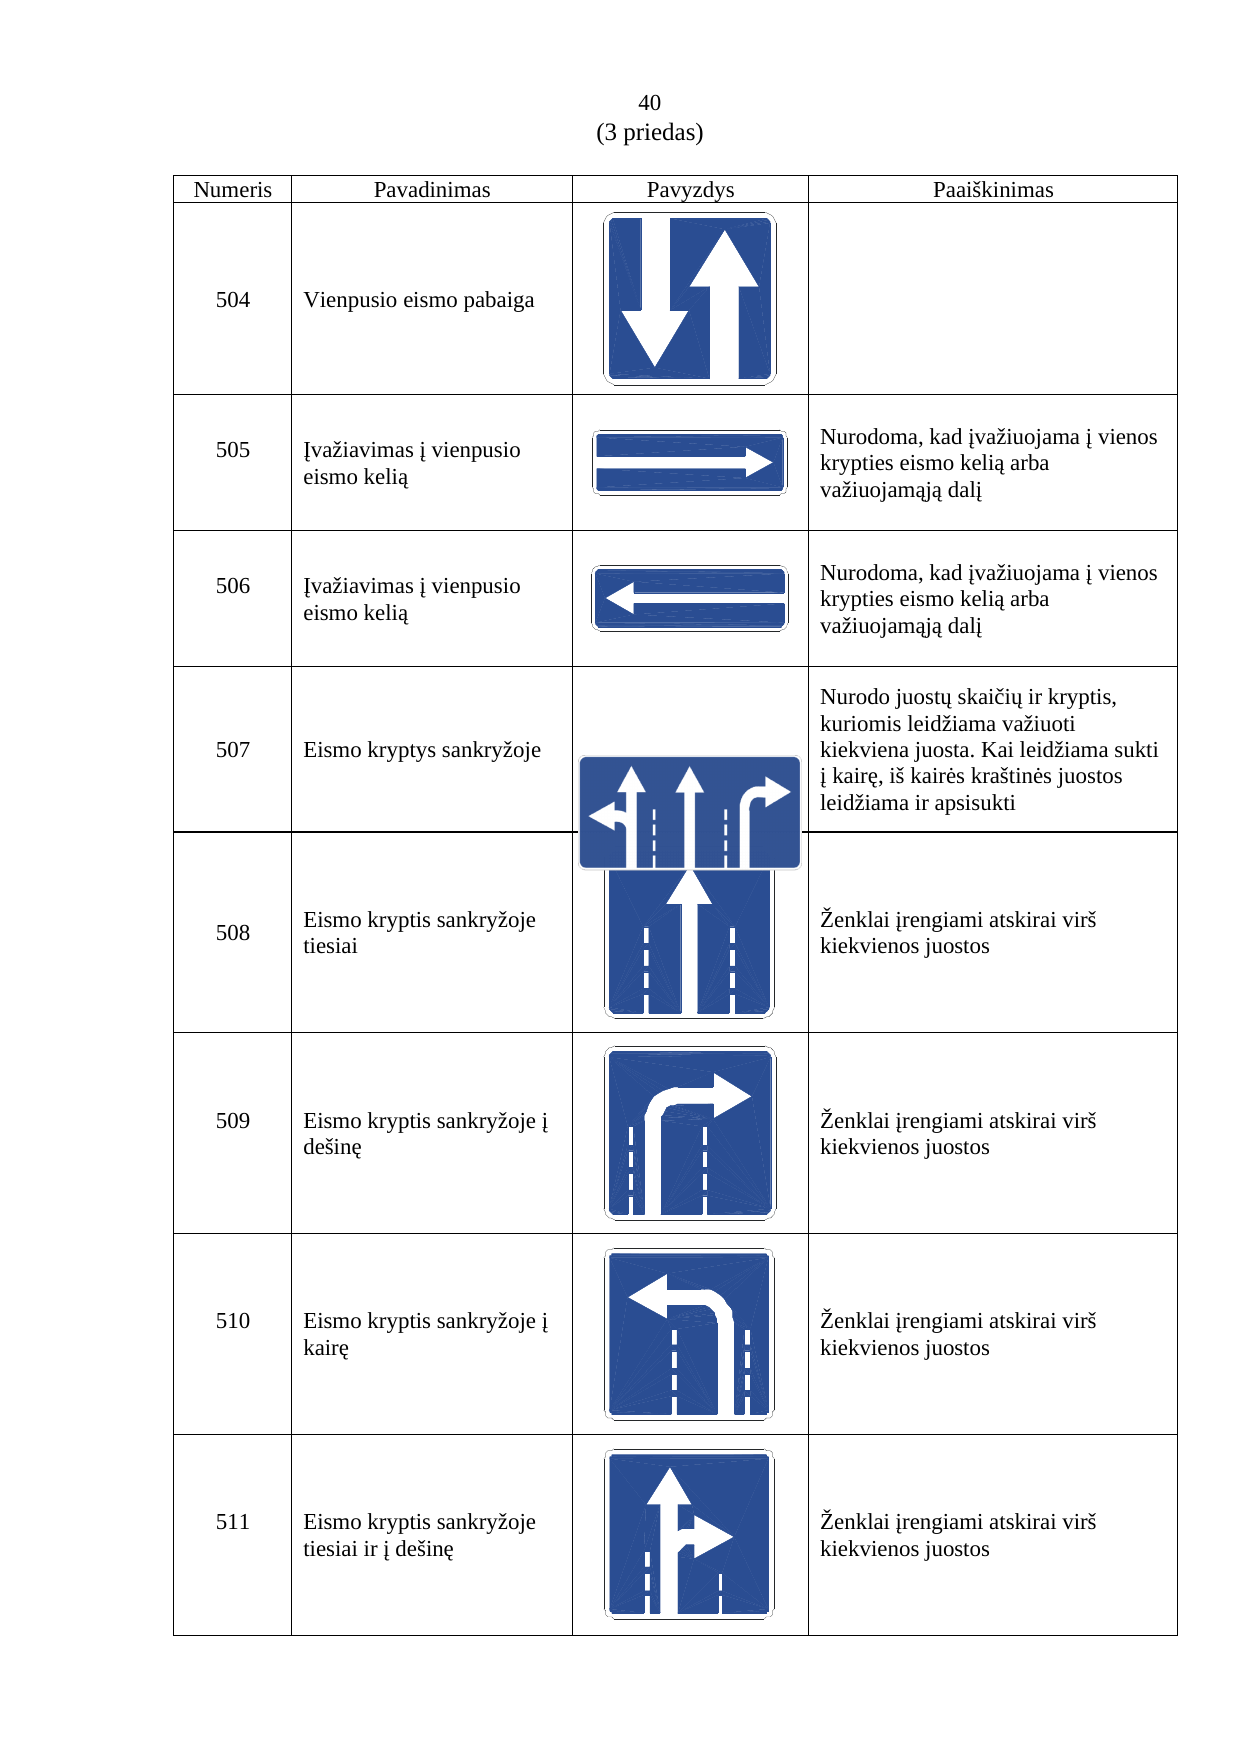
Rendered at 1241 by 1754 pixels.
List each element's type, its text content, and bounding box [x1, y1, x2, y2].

table_cell 508 [174, 833, 291, 1032]
table_cell 510 [174, 1234, 291, 1434]
table_cell [644, 973, 648, 988]
table_cell Įvažiavimas į vienpusio eismo kelią [292, 531, 572, 666]
table_cell Ženklai įrengiami atskirai virš kiekvienos juostos [809, 833, 1177, 1032]
table_cell 506 [174, 531, 291, 666]
table_header Paaiškinimas [809, 176, 1177, 202]
table_cell [573, 1033, 808, 1233]
table_cell [730, 973, 735, 988]
table_cell [605, 871, 774, 1018]
table_cell Vienpusio eismo pabaiga [292, 203, 572, 394]
table_cell Eismo kryptis sankryžoje į kairę [292, 1234, 572, 1434]
table_cell 504 [174, 203, 291, 394]
table_cell Nurodo juostų skaičių ir kryptis, kuriomis leidžiama važiuoti kiekviena juosta. Kai leidžiama sukti į kairę, iš kairės kraštinės juostos leidžiama ir apsisukti [809, 667, 1177, 831]
table_header Pavyzdys [573, 176, 808, 202]
table_cell [730, 928, 735, 943]
table_cell [573, 1435, 808, 1635]
table_cell [573, 203, 808, 394]
table_cell [730, 950, 735, 965]
table_cell [573, 1234, 808, 1434]
table_cell Įvažiavimas į vienpusio eismo kelią [292, 395, 572, 530]
table_cell 511 [174, 1435, 291, 1635]
table_cell Ženklai įrengiami atskirai virš kiekvienos juostos [809, 1033, 1177, 1233]
table_cell Eismo kryptis sankryžoje tiesiai ir į dešinę [292, 1435, 572, 1635]
table_cell Ženklai įrengiami atskirai virš kiekvienos juostos [809, 1234, 1177, 1434]
table_cell [573, 833, 808, 1032]
table_cell [644, 928, 648, 943]
table_cell Eismo kryptys sankryžoje [292, 667, 572, 831]
table_header Pavadinimas [292, 176, 572, 202]
table_cell Eismo kryptis sankryžoje tiesiai [292, 833, 572, 1032]
table_cell [644, 950, 648, 965]
table_cell [809, 203, 1177, 394]
table_cell Ženklai įrengiami atskirai virš kiekvienos juostos [809, 1435, 1177, 1635]
table_cell Nurodoma, kad įvažiuojama į vienos krypties eismo kelią arba važiuojamąją dalį [809, 395, 1177, 530]
table_cell Nurodoma, kad įvažiuojama į vienos krypties eismo kelią arba važiuojamąją dalį [809, 531, 1177, 666]
table_cell 505 [174, 395, 291, 530]
table_cell [573, 395, 808, 530]
table_cell [573, 531, 808, 666]
table_cell 507 [174, 667, 291, 831]
table_header Numeris [174, 176, 291, 202]
table_cell [573, 667, 808, 831]
table_cell Eismo kryptis sankryžoje į dešinę [292, 1033, 572, 1233]
table_cell 509 [174, 1033, 291, 1233]
